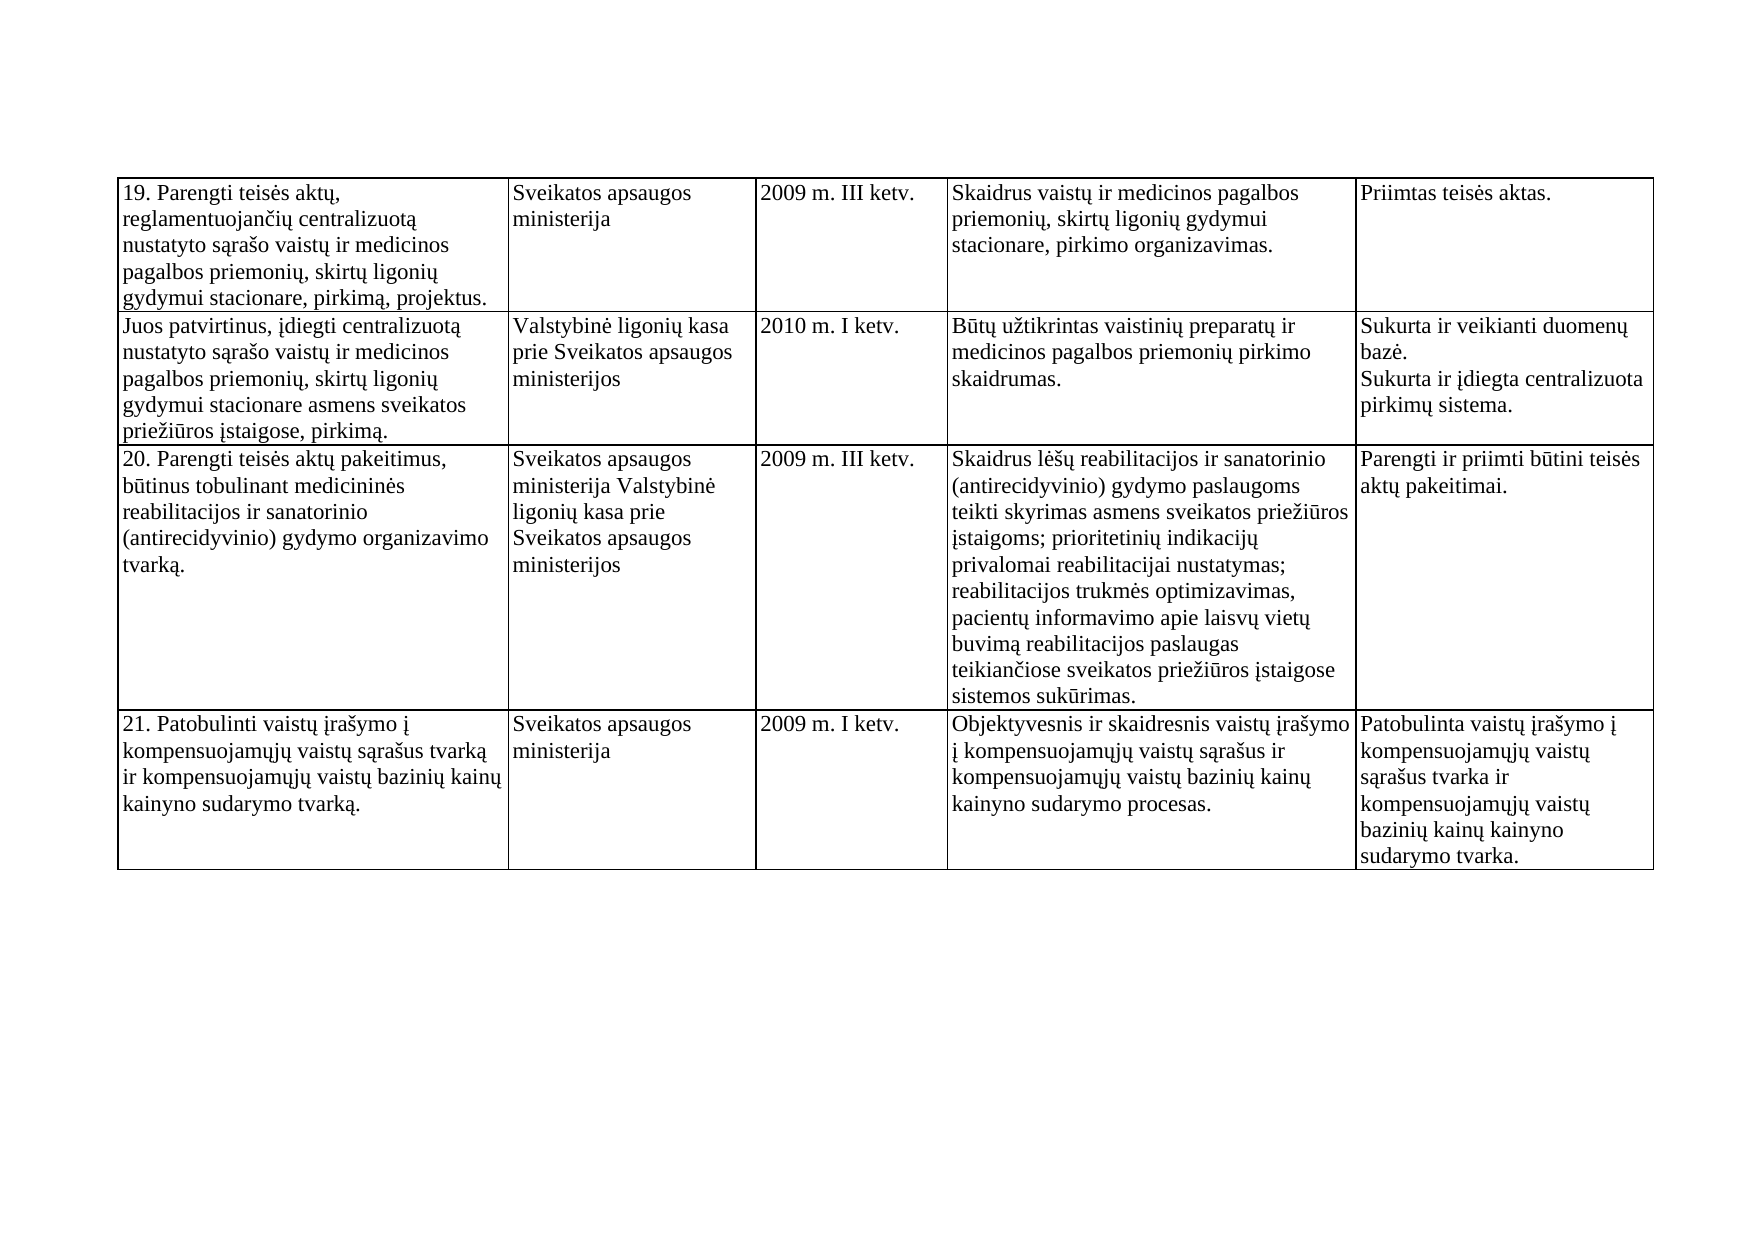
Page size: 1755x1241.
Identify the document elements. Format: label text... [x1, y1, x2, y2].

table_cell Būtų užtikrintas vaistinių preparatų ir medicinos pagalbos priemonių pirkimo skaidrumas. [948, 312, 1355, 444]
table_cell Parengti ir priimti būtini teisės aktų pakeitimai. [1357, 446, 1653, 709]
table_cell 21. Patobulinti vaistų įrašymo į kompensuojamųjų vaistų sąrašus tvarką ir kompensuojamųjų vaistų bazinių kainų kainyno sudarymo tvarką. [119, 711, 508, 869]
table_cell Skaidrus vaistų ir medicinos pagalbos priemonių, skirtų ligonių gydymui stacionare, pirkimo organizavimas. [948, 179, 1355, 311]
table_cell Priimtas teisės aktas. [1357, 179, 1653, 311]
table_cell Objektyvesnis ir skaidresnis vaistų įrašymo į kompensuojamųjų vaistų sąrašus ir kompensuojamųjų vaistų bazinių kainų kainyno sudarymo procesas. [948, 711, 1355, 869]
table_cell Juos patvirtinus, įdiegti centralizuotą nustatyto sąrašo vaistų ir medicinos pagalbos priemonių, skirtų ligonių gydymui stacionare asmens sveikatos priežiūros įstaigose, pirkimą. [119, 312, 508, 444]
table_cell 2009 m. III ketv. [757, 446, 947, 709]
table_cell 2010 m. I ketv. [757, 312, 947, 444]
table_cell Valstybinė ligonių kasa prie Sveikatos apsaugos ministerijos [509, 312, 755, 444]
table_cell 19. Parengti teisės aktų, reglamentuojančių centralizuotą nustatyto sąrašo vaistų ir medicinos pagalbos priemonių, skirtų ligonių gydymui stacionare, pirkimą, projektus. [119, 179, 508, 311]
table_cell Sukurta ir veikianti duomenų bazė. Sukurta ir įdiegta centralizuota pirkimų sistema. [1357, 312, 1653, 444]
table_cell Sveikatos apsaugos ministerija [509, 711, 755, 869]
table_cell 2009 m. I ketv. [757, 711, 947, 869]
table_cell Sveikatos apsaugos ministerija Valstybinė ligonių kasa prie Sveikatos apsaugos ministerijos [509, 446, 755, 709]
table_cell Sveikatos apsaugos ministerija [509, 179, 755, 311]
table_cell 20. Parengti teisės aktų pakeitimus, būtinus tobulinant medicininės reabilitacijos ir sanatorinio (antirecidyvinio) gydymo organizavimo tvarką. [119, 446, 508, 709]
table_cell 2009 m. III ketv. [757, 179, 947, 311]
table_cell Skaidrus lėšų reabilitacijos ir sanatorinio (antirecidyvinio) gydymo paslaugoms teikti skyrimas asmens sveikatos priežiūros įstaigoms; prioritetinių indikacijų privalomai reabilitacijai nustatymas; reabilitacijos trukmės optimizavimas, pacientų informavimo apie laisvų vietų buvimą reabilitacijos paslaugas teikiančiose sveikatos priežiūros įstaigose sistemos sukūrimas. [948, 446, 1355, 709]
table_cell Patobulinta vaistų įrašymo į kompensuojamųjų vaistų sąrašus tvarka ir kompensuojamųjų vaistų bazinių kainų kainyno sudarymo tvarka. [1357, 711, 1653, 869]
